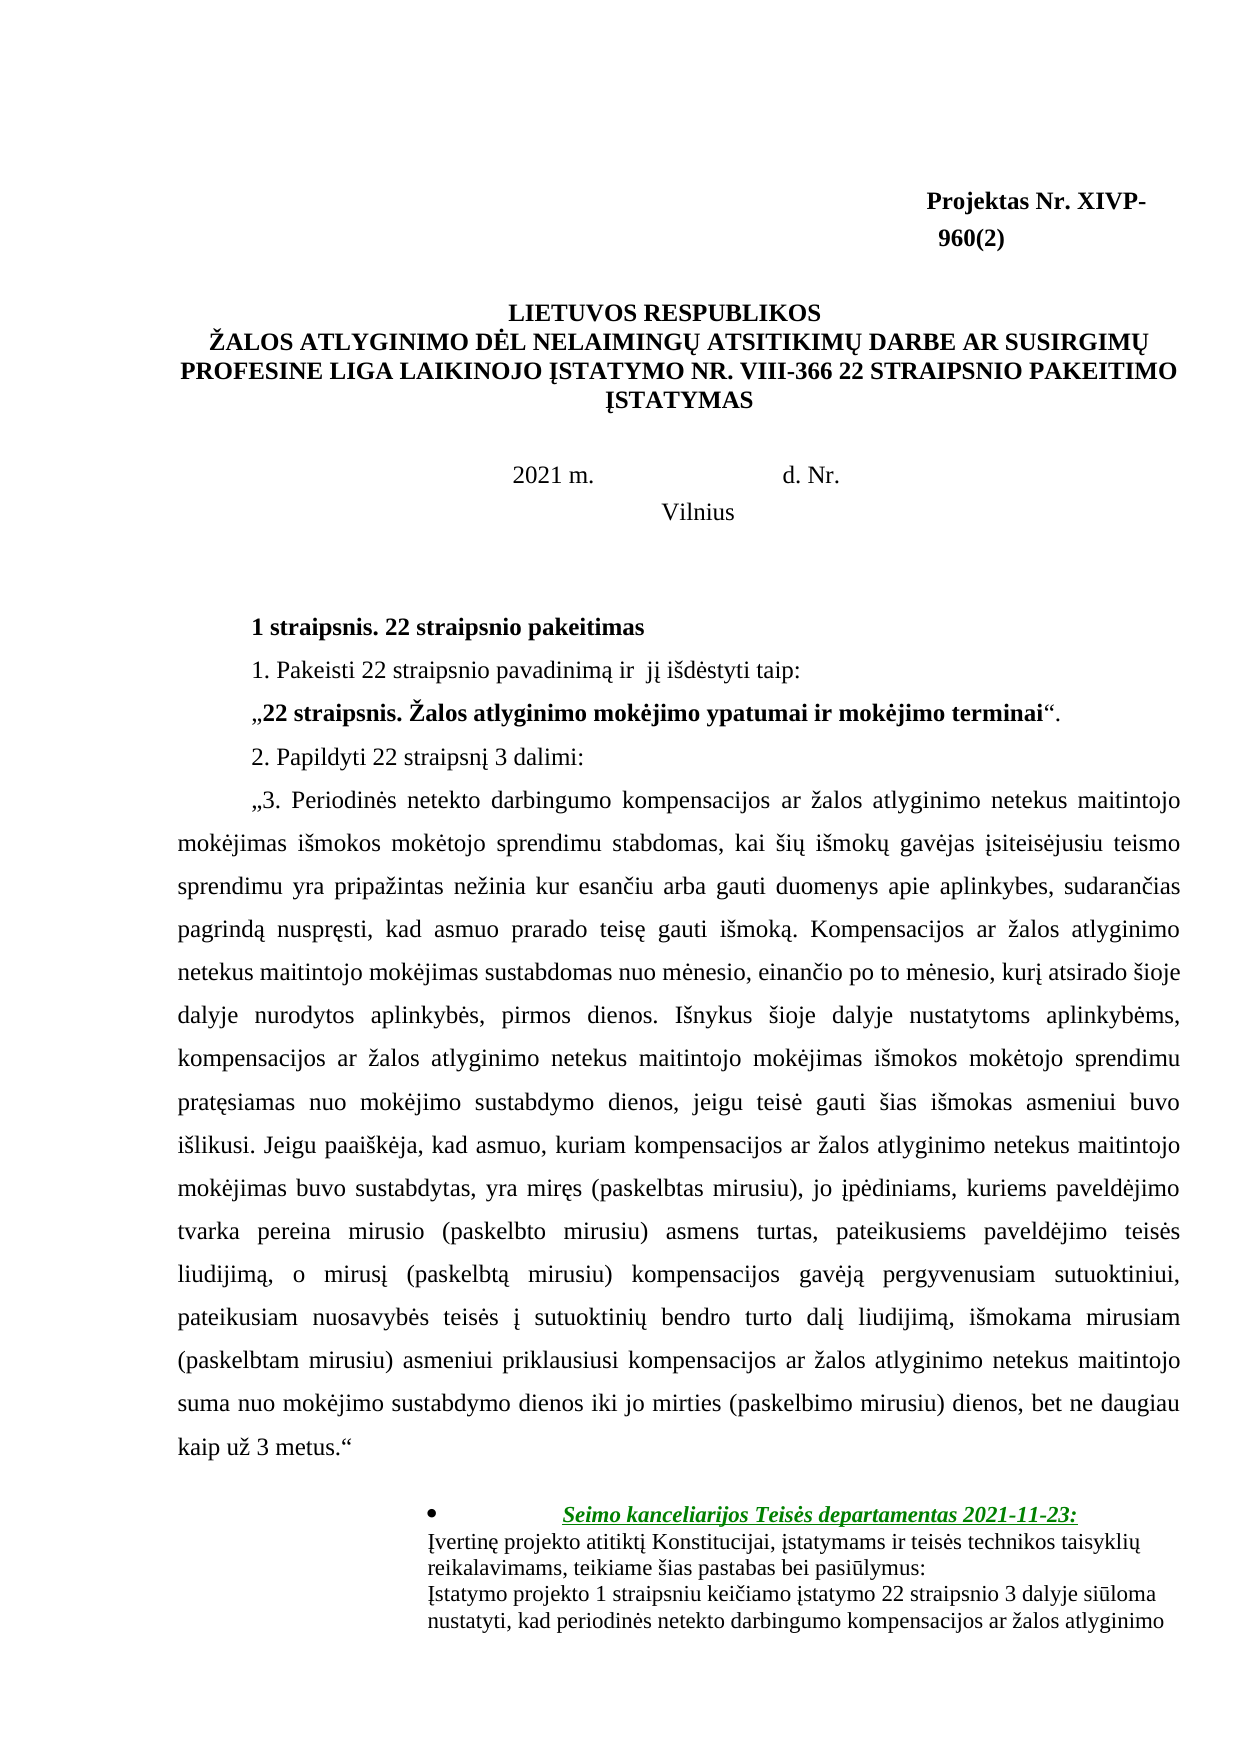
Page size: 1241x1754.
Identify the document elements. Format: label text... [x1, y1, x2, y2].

text 2021 m. d. Nr. [177, 451, 1181, 488]
table_header [177, 177, 927, 252]
text 1. Pakeisti 22 straipsnio pavadinimą ir jį išdėstyti taip: [251, 655, 1181, 684]
text Įstatymo projekto 1 straipsniu keičiamo įstatymo 22 straipsnio 3 dalyje siūloma nustatyti, kad periodinės netekto darbingumo kompensacijos ar žalos atlyginimo [427, 1581, 1181, 1633]
text Įvertinę projekto atitiktį Konstitucijai, įstatymams ir teisės technikos taisyklių reikalavimams, teikiame šias pastabas bei pasiūlymus: [427, 1528, 1181, 1581]
table_header Projektas Nr. XIVP-960(2) [927, 177, 1204, 252]
text „3. Periodinės netekto darbingumo kompensacijos ar žalos atlyginimo netekus maitintojo mokėjimas išmokos mokėtojo sprendimu stabdomas, kai šių išmokų gavėjas įsiteisėjusiu teismo sprendimu yra pripažintas nežinia kur esančiu arba gauti duomenys apie aplinkybes, sudarančias pagrindą nuspręsti, kad asmuo prarado teisę gauti išmoką. Kompensacijos ar žalos atlyginimo netekus maitintojo mokėjimas sustabdomas nuo mėnesio, einančio po to mėnesio, kurį atsirado šioje dalyje nurodytos aplinkybės, pirmos dienos. Išnykus šioje dalyje nustatytoms aplinkybėms, kompensacijos ar žalos atlyginimo netekus maitintojo mokėjimas išmokos mokėtojo sprendimu pratęsiamas nuo mokėjimo sustabdymo dienos, jeigu teisė gauti šias išmokas asmeniui buvo išlikusi. Jeigu paaiškėja, kad asmuo, kuriam kompensacijos ar žalos atlyginimo netekus maitintojo mokėjimas buvo sustabdytas, yra miręs (paskelbtas mirusiu), jo įpėdiniams, kuriems paveldėjimo tvarka pereina mirusio (paskelbto mirusiu) asmens turtas, pateikusiems paveldėjimo teisės liudijimą, o mirusį (paskelbtą mirusiu) kompensacijos gavėją pergyvenusiam sutuoktiniui, pateikusiam nuosavybės teisės į sutuoktinių bendro turto dalį liudijimą, išmokama mirusiam (paskelbtam mirusiu) asmeniui priklausiusi kompensacijos ar žalos atlyginimo netekus maitintojo suma nuo mokėjimo sustabdymo dienos iki jo mirties (paskelbimo mirusiu) dienos, bet ne daugiau kaip už 3 metus.“ [177, 785, 1181, 1460]
text 1 straipsnis. 22 straipsnio pakeitimas [177, 612, 1181, 641]
text ĮSTATYMAS [177, 385, 1181, 413]
text „22 straipsnis. Žalos atlyginimo mokėjimo ypatumai ir mokėjimo terminai“. [177, 698, 1181, 727]
text LIETUVOS RESPUBLIKOS [177, 290, 1152, 327]
list Seimo kanceliarijos Teisės departamentas 2021-11-23: [427, 1501, 1181, 1528]
text 2. Papildyti 22 straipsnį 3 dalimi: [177, 742, 1181, 770]
text Vilnius [215, 488, 1181, 526]
text ŽALOS ATLYGINIMO DĖL NELAIMINGŲ ATSITIKIMŲ DARBE AR SUSIRGIMŲ PROFESINE LIGA LAIKINOJO ĮSTATYMO NR. VIII-366 22 STRAIPSNIO PAKEITIMO [177, 327, 1181, 385]
